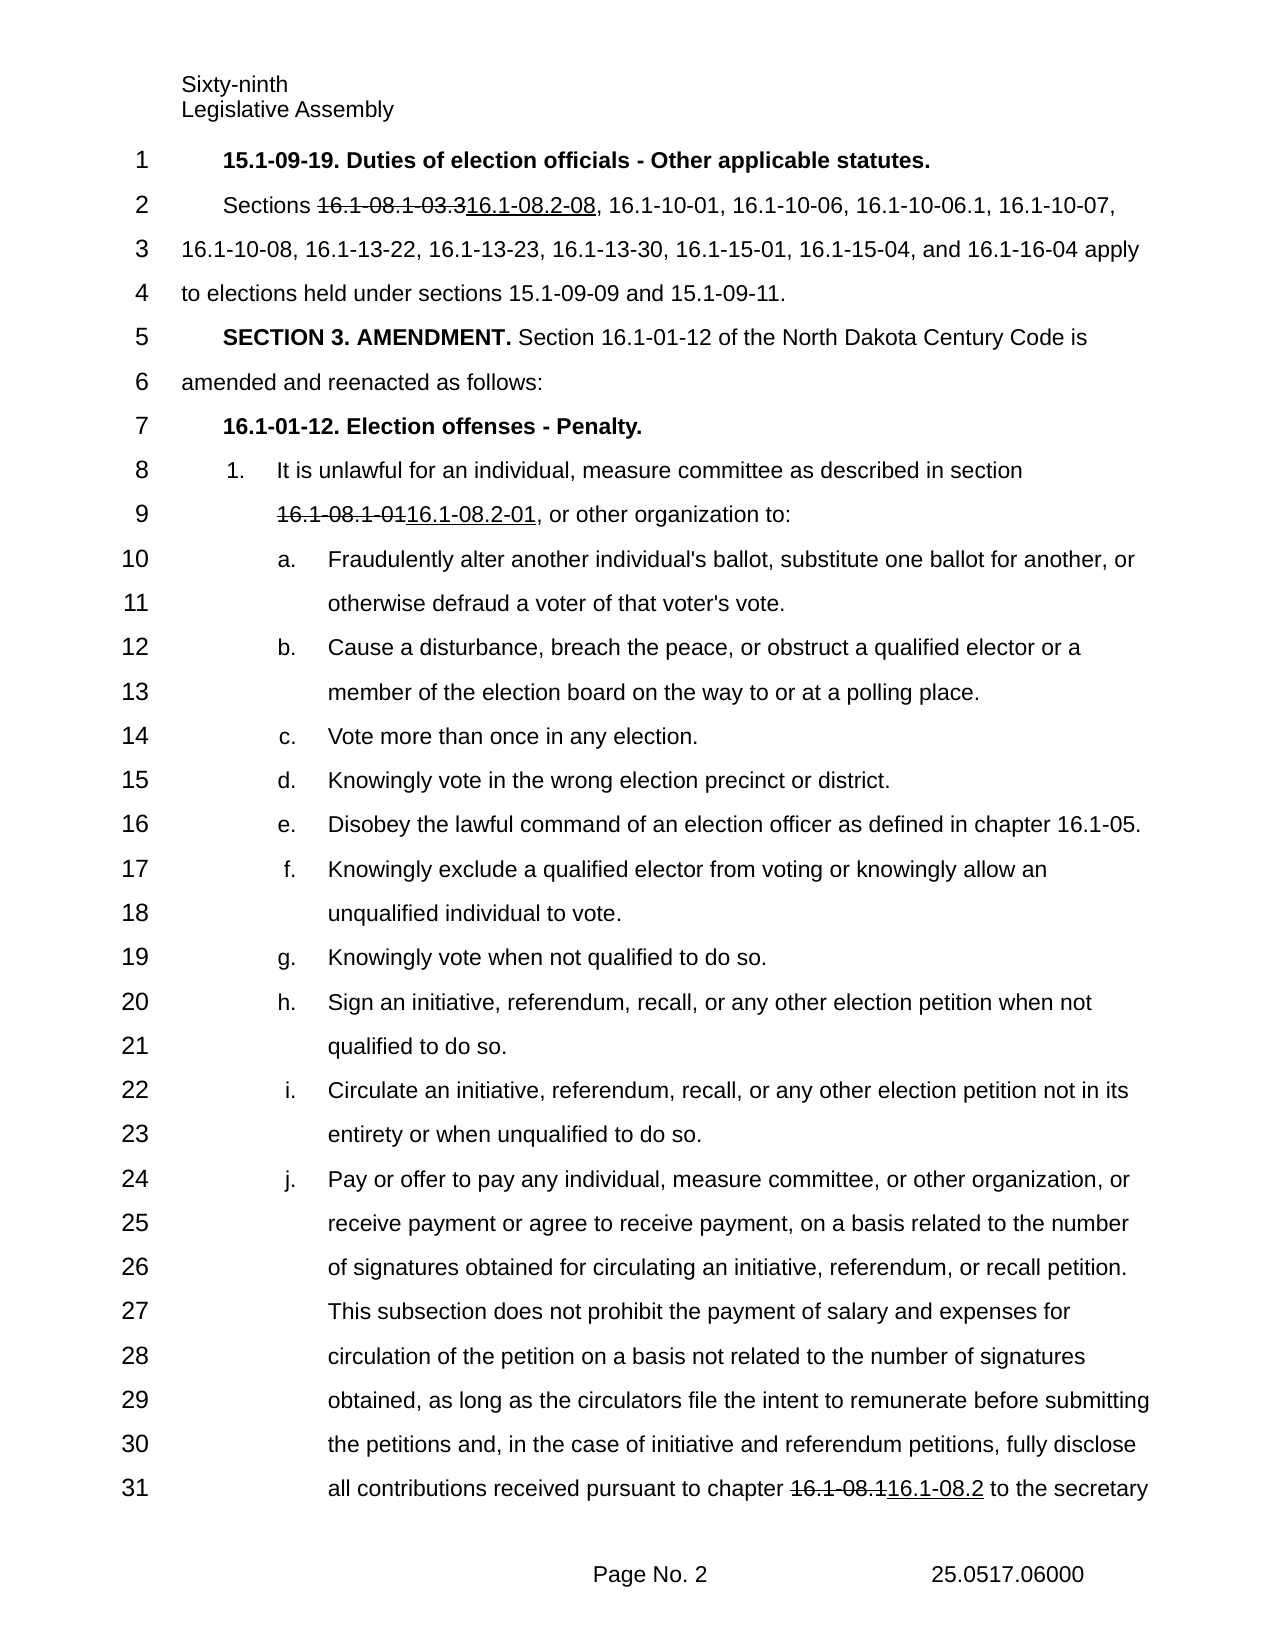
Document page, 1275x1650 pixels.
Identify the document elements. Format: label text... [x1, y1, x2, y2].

text g. Knowingly vote when not qualified to do so. [181, 930, 1154, 974]
subtitle 16.1‑01‑12. Election offenses ‑ Penalty. [181, 399, 1154, 443]
text e. Disobey the lawful command of an election officer as defined in chapter 16.1‑05. [181, 797, 1154, 842]
text f. Knowingly exclude a qualified elector from voting or knowingly allow an unqualified individual to vote. [181, 842, 1154, 930]
subtitle 15.1‑09‑19. Duties of election officials ‑ Other applicable statutes. [181, 133, 1154, 178]
text j. Pay or offer to pay any individual, measure committee, or other organization, or receive payment or agree to receive payment, on a basis related to the number of signatures obtained for circulating an initiative, referendum, or recall petition. This subsection does not prohibit the payment of salary and expenses for circulation of the petition on a basis not related to the number of signatures obtained, as long as the circulators file the intent to remunerate before submitting the petitions and, in the case of initiative and referendum petitions, fully disclose all contributions received pursuant to chapter 16.1‑08.116.1‑08.2 to the secretary [181, 1152, 1154, 1506]
text Sections 16.1‑08.1‑03.316.1‑08.2‑08, 16.1‑10‑01, 16.1‑10‑06, 16.1‑10‑06.1, 16.1‑10‑07, 16.1‑10‑08, 16.1‑13‑22, 16.1‑13‑23, 16.1‑13‑30, 16.1‑15‑01, 16.1‑15‑04, and 16.1‑16‑04 apply to elections held under sections 15.1‑09‑09 and 15.1‑09‑11. [181, 178, 1154, 310]
text d. Knowingly vote in the wrong election precinct or district. [181, 753, 1154, 797]
text h. Sign an initiative, referendum, recall, or any other election petition when not qualified to do so. [181, 974, 1154, 1063]
text b. Cause a disturbance, breach the peace, or obstruct a qualified elector or a member of the election board on the way to or at a polling place. [181, 620, 1154, 709]
text SECTION 3. AMENDMENT. Section 16.1‑01‑12 of the North Dakota Century Code is amended and reenacted as follows: [181, 310, 1154, 399]
text i. Circulate an initiative, referendum, recall, or any other election petition not in its entirety or when unqualified to do so. [181, 1063, 1154, 1152]
text a. Fraudulently alter another individual's ballot, substitute one ballot for another, or otherwise defraud a voter of that voter's vote. [181, 532, 1154, 620]
text c. Vote more than once in any election. [181, 709, 1154, 753]
text 1. It is unlawful for an individual, measure committee as described in section 16.1‑08.1‑0116.1‑08.2‑01, or other organization to: [181, 443, 1154, 532]
